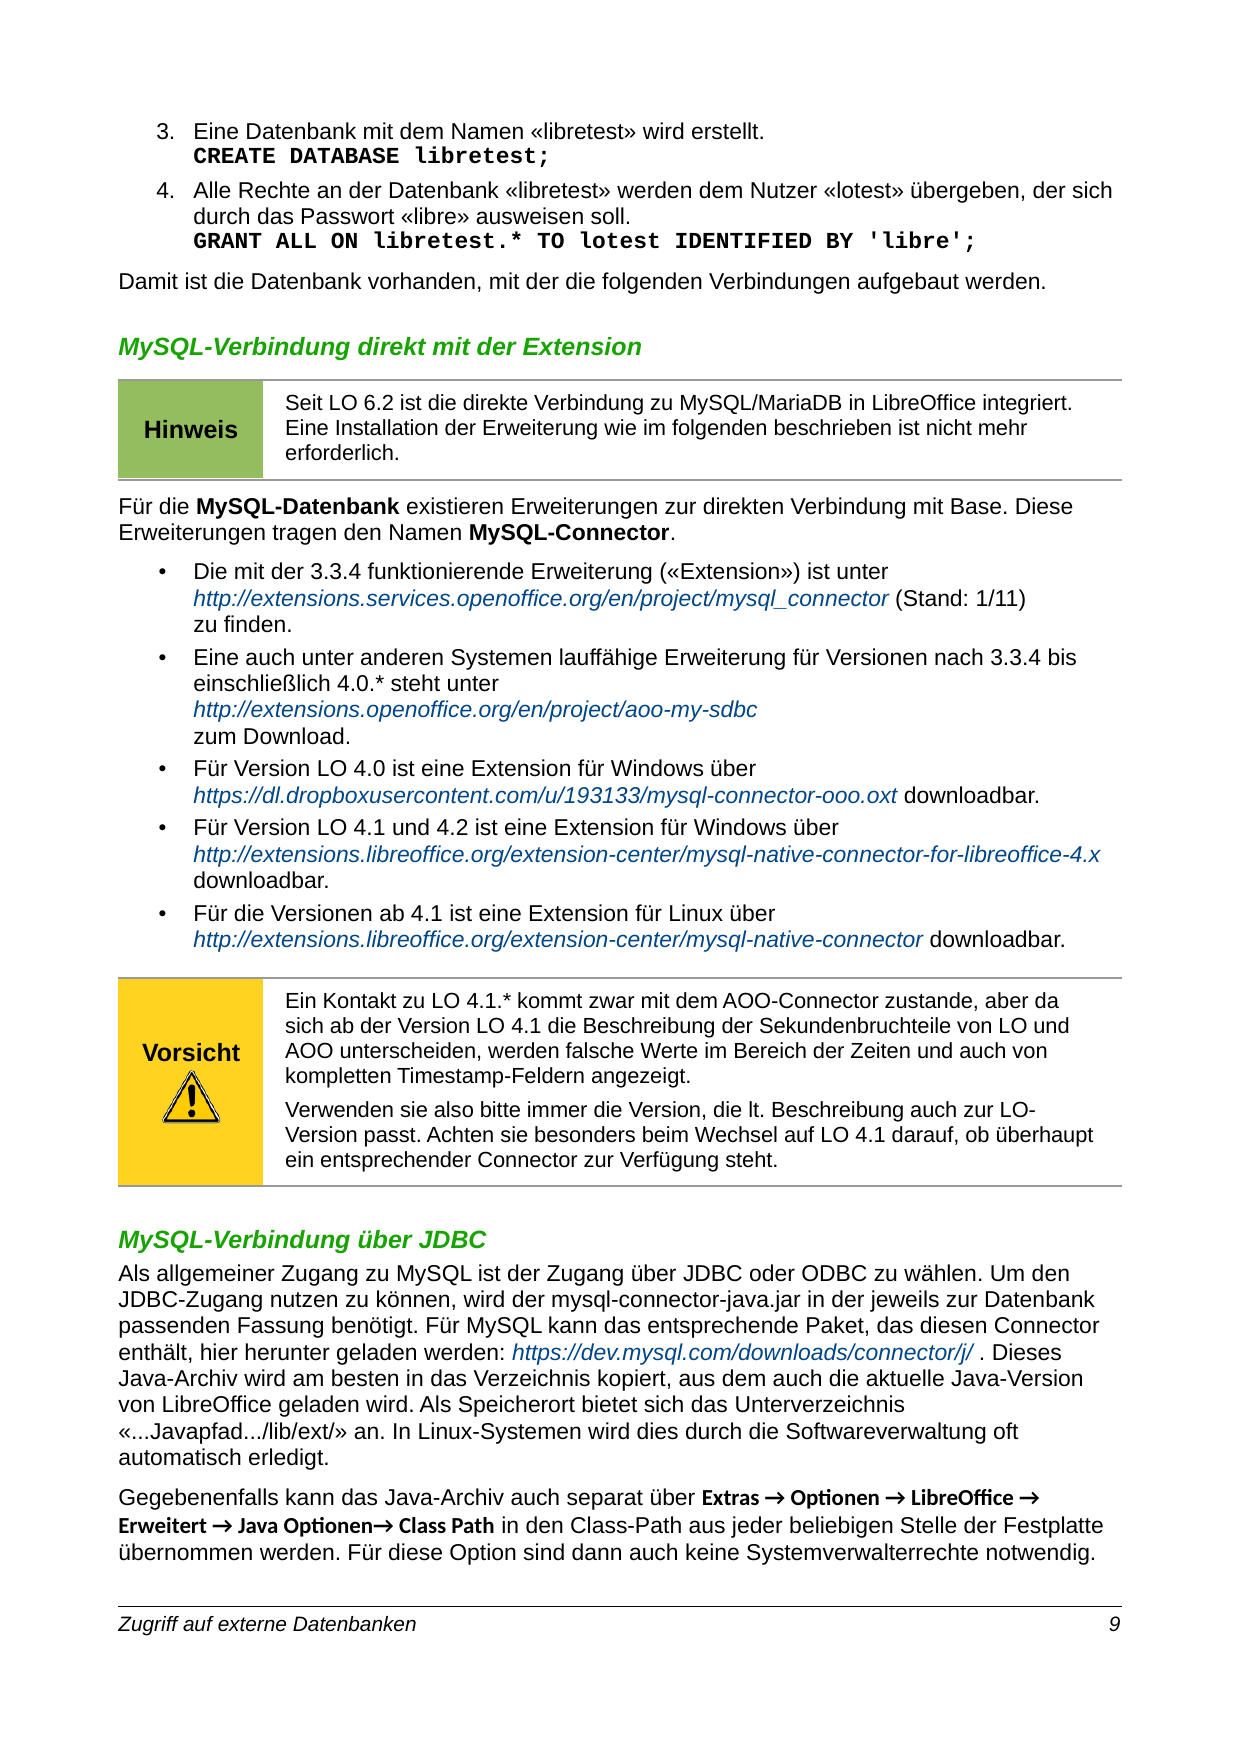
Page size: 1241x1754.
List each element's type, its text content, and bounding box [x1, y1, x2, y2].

list Für Version LO 4.1 und 4.2 ist eine Extension für Windows über http://extensions.libreoffice.org/extension-center/mysql-native-connector-for-libreoffice-4.x downloadbar. [156, 814, 1122, 893]
list Für Version LO 4.0 ist eine Extension für Windows über https://dl.dropboxusercontent.com/u/193133/mysql-connector-ooo.oxt downloadbar. [156, 755, 1122, 808]
list Eine Datenbank mit dem Namen «libretest» wird erstellt. CREATE DATABASE libretest; [156, 118, 1122, 170]
list Die mit der 3.3.4 funktionierende Erweiterung («Extension») ist unter http://extensions.services.openoffice.org/en/project/mysql_connector (Stand: 1/11) zu finden. [156, 558, 1122, 637]
table_header Seit LO 6.2 ist die direkte Verbindung zu MySQL/MariaDB in LibreOffice integriert. Eine Installation der Erweiterung wie im folgenden beschrieben ist nicht mehr erforderlich. [264, 381, 1122, 478]
table_header Ein Kontakt zu LO 4.1.* kommt zwar mit dem AOO-Connector zustande, aber da sich ab der Version LO 4.1 die Beschreibung der Sekundenbruchteile von LO und AOO unterscheiden, werden falsche Werte im Bereich der Zeiten und auch von kompletten Timestamp-Feldern angezeigt. Verwenden sie also bitte immer die Version, die lt. Beschreibung auch zur LO-Version passt. Achten sie besonders beim Wechsel auf LO 4.1 darauf, ob überhaupt ein entsprechender Connector zur Verfügung steht. [264, 979, 1122, 1185]
text Für die MySQL-Datenbank existieren Erweiterungen zur direkten Verbindung mit Base. Diese Erweiterungen tragen den Namen MySQL-Connector. [118, 493, 1122, 546]
table_header Hinweis [118, 381, 263, 478]
list Alle Rechte an der Datenbank «libretest» werden dem Nutzer «lotest» übergeben, der sich durch das Passwort «libre» ausweisen soll. GRANT ALL ON libretest.* TO lotest IDENTIFIED BY 'libre'; [156, 177, 1122, 255]
subtitle MySQL-Verbindung über JDBC [118, 1225, 1122, 1253]
text Als allgemeiner Zugang zu MySQL ist der Zugang über JDBC oder ODBC zu wählen. Um den JDBC-Zugang nutzen zu können, wird der mysql-connector-java.jar in der jeweils zur Datenbank passenden Fassung benötigt. Für MySQL kann das entsprechende Paket, das diesen Connector enthält, hier herunter geladen werden: https://dev.mysql.com/downloads/connector/j/ . Dieses Java-Archiv wird am besten in das Verzeichnis kopiert, aus dem auch die aktuelle Java-Version von LibreOffice geladen wird. Als Speicherort bietet sich das Unterverzeichnis «...Javapfad.../lib/ext/» an. In Linux-Systemen wird dies durch die Softwareverwaltung oft automatisch erledigt. [118, 1260, 1122, 1471]
subtitle MySQL-Verbindung direkt mit der Extension [118, 332, 1122, 360]
list Eine auch unter anderen Systemen lauffähige Erweiterung für Versionen nach 3.3.4 bis einschließlich 4.0.* steht unter http://extensions.openoffice.org/en/project/aoo-my-sdbc zum Download. [156, 643, 1122, 749]
text Gegebenenfalls kann das Java-Archiv auch separat über Extras → Optionen → LibreOffice → Erweitert → Java Optionen→ Class Path in den Class-Path aus jeder beliebigen Stelle der Festplatte übernommen werden. Für diese Option sind dann auch keine Systemverwalterrechte notwendig. [118, 1483, 1122, 1565]
table_header Vorsicht [118, 979, 263, 1185]
list Für die Versionen ab 4.1 ist eine Extension für Linux über http://extensions.libreoffice.org/extension-center/mysql-native-connector downloadbar. [156, 899, 1122, 952]
text Damit ist die Datenbank vorhanden, mit der die folgenden Verbindungen aufgebaut werden. [118, 268, 1122, 294]
picture [158, 1066, 224, 1127]
